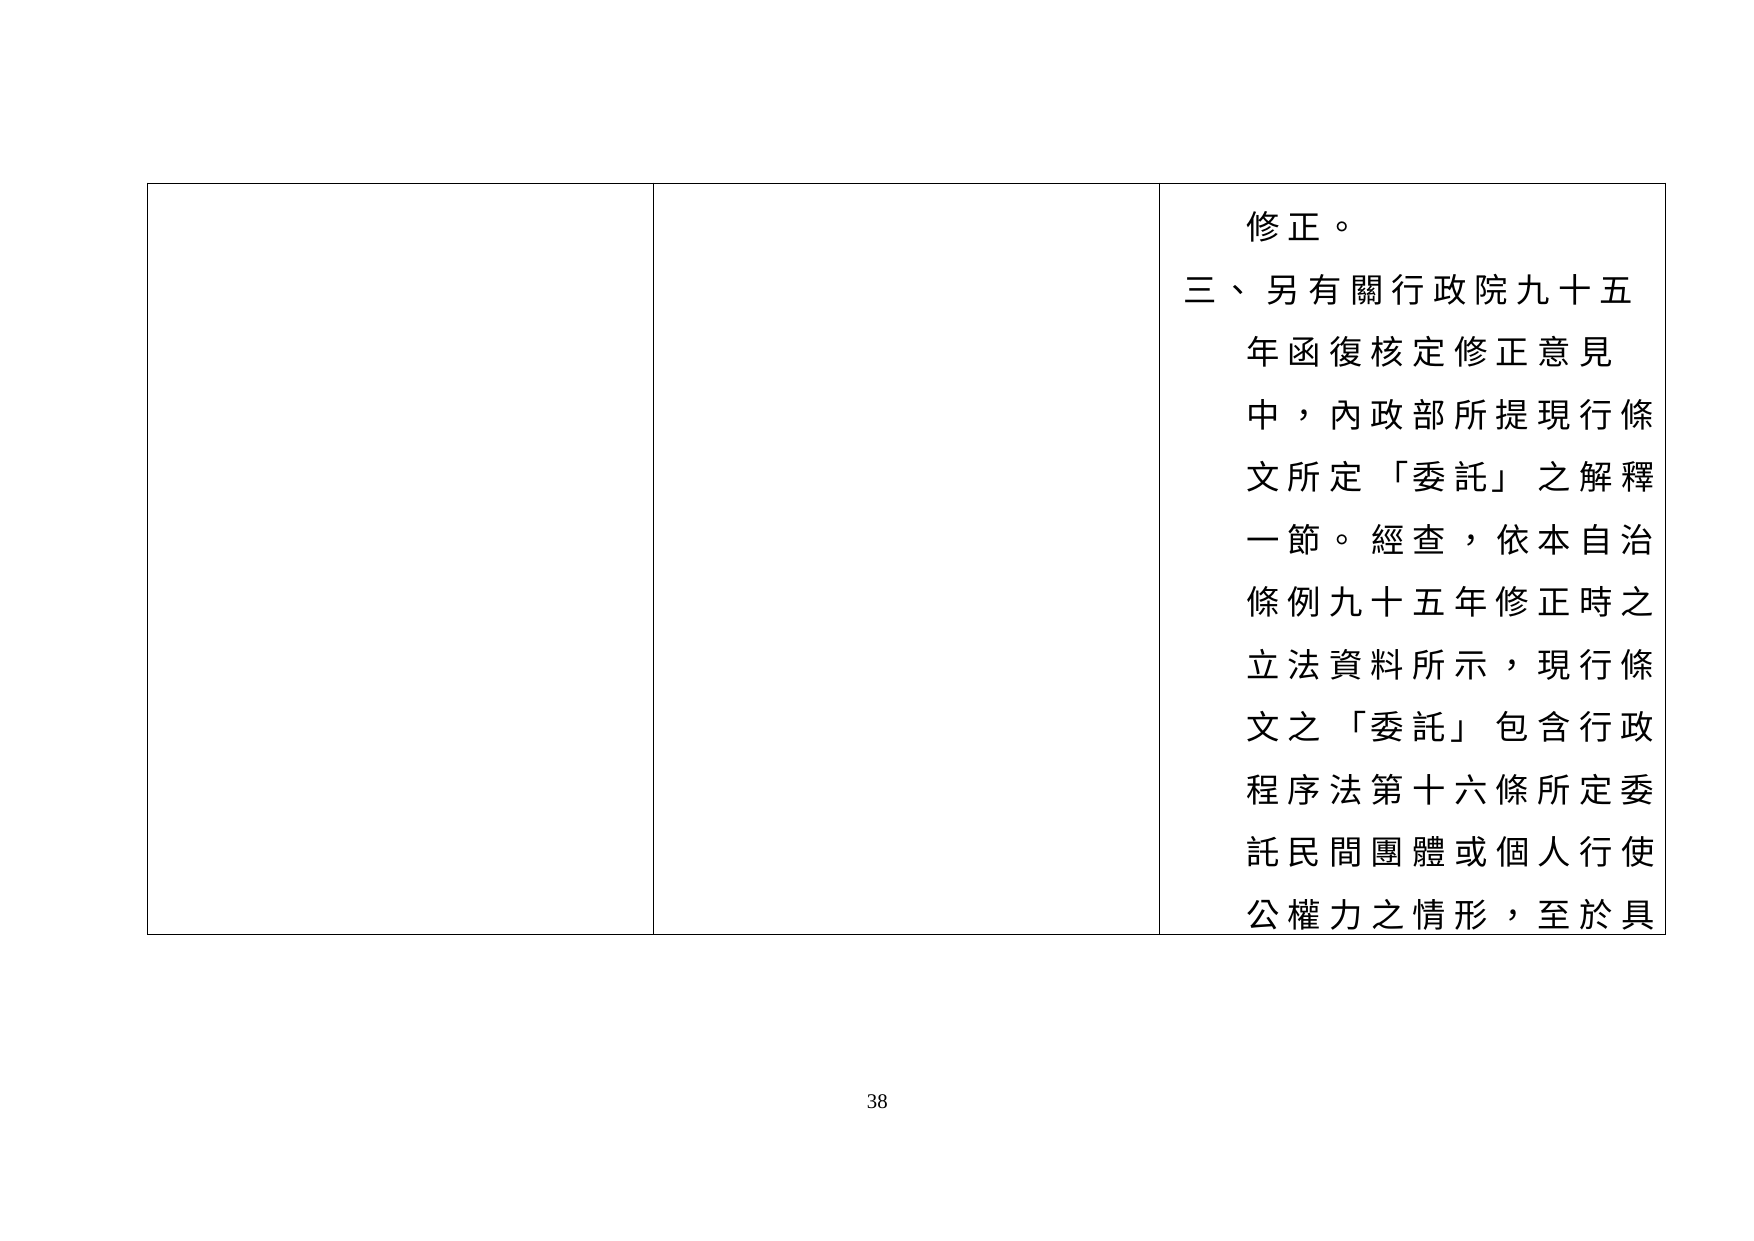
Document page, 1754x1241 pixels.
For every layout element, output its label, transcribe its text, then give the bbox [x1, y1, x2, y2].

table_cell [148, 184, 653, 933]
table_cell 修正。 三、另有關行政院九十五年函復核定修正意見中，內政部所提現行條文所定「委託」之解釋一節。經查，依本自治條例九十五年修正時之立法資料所示，現行條文之「委託」包含行政程序法第十六條所定委託民間團體或個人行使公權力之情形，至於具 [1160, 184, 1665, 933]
table_cell [654, 184, 1159, 933]
